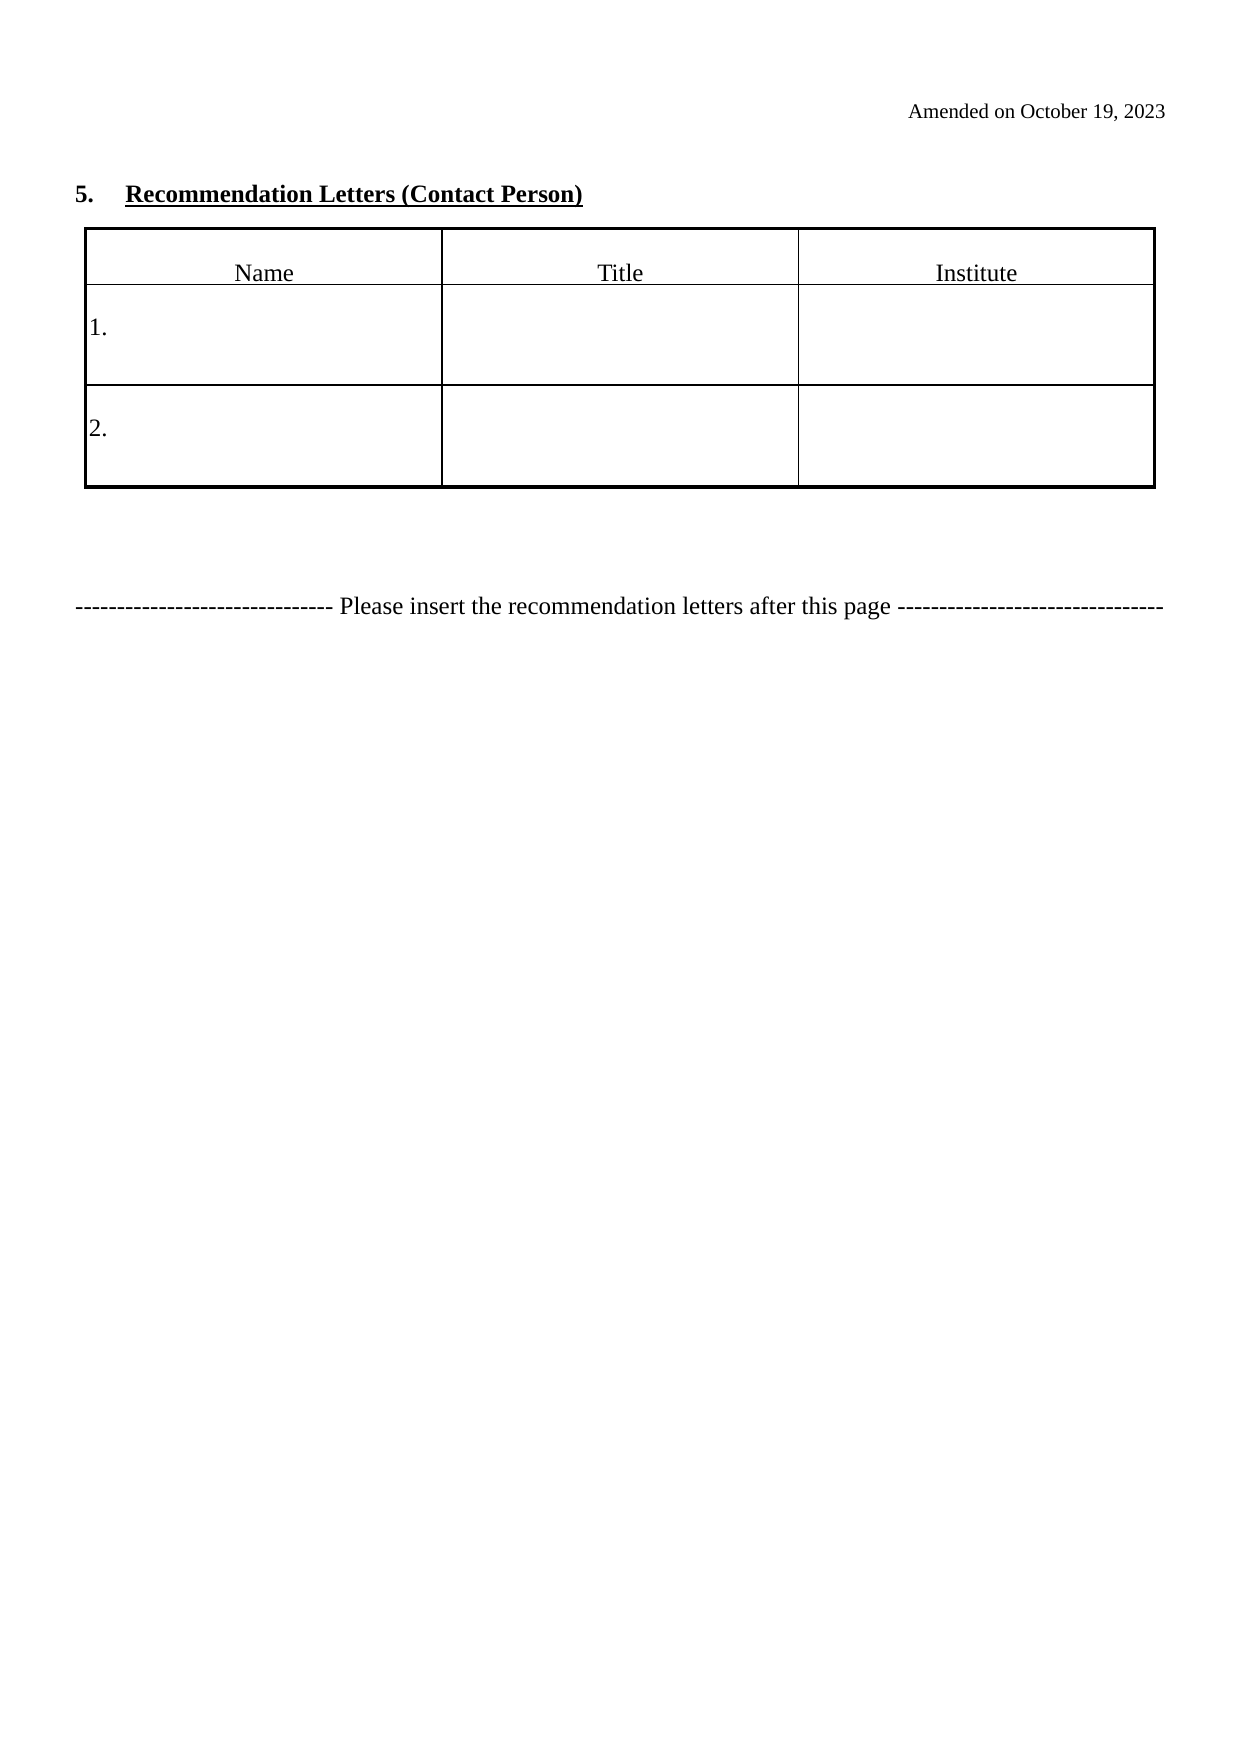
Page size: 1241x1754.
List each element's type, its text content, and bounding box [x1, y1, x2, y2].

text ------------------------------- Please insert the recommendation letters after this page -------------------------------- [75, 563, 1165, 626]
table_cell [87, 386, 441, 485]
table_header Institute [799, 230, 1153, 283]
table_header Title [443, 230, 798, 283]
table_cell [443, 285, 798, 384]
table_cell [87, 285, 441, 384]
table_header Name [87, 230, 441, 283]
list Recommendation Letters (Contact Person) [75, 152, 1165, 215]
table_cell [799, 386, 1153, 485]
table_cell [443, 386, 798, 485]
table_cell [799, 285, 1153, 384]
